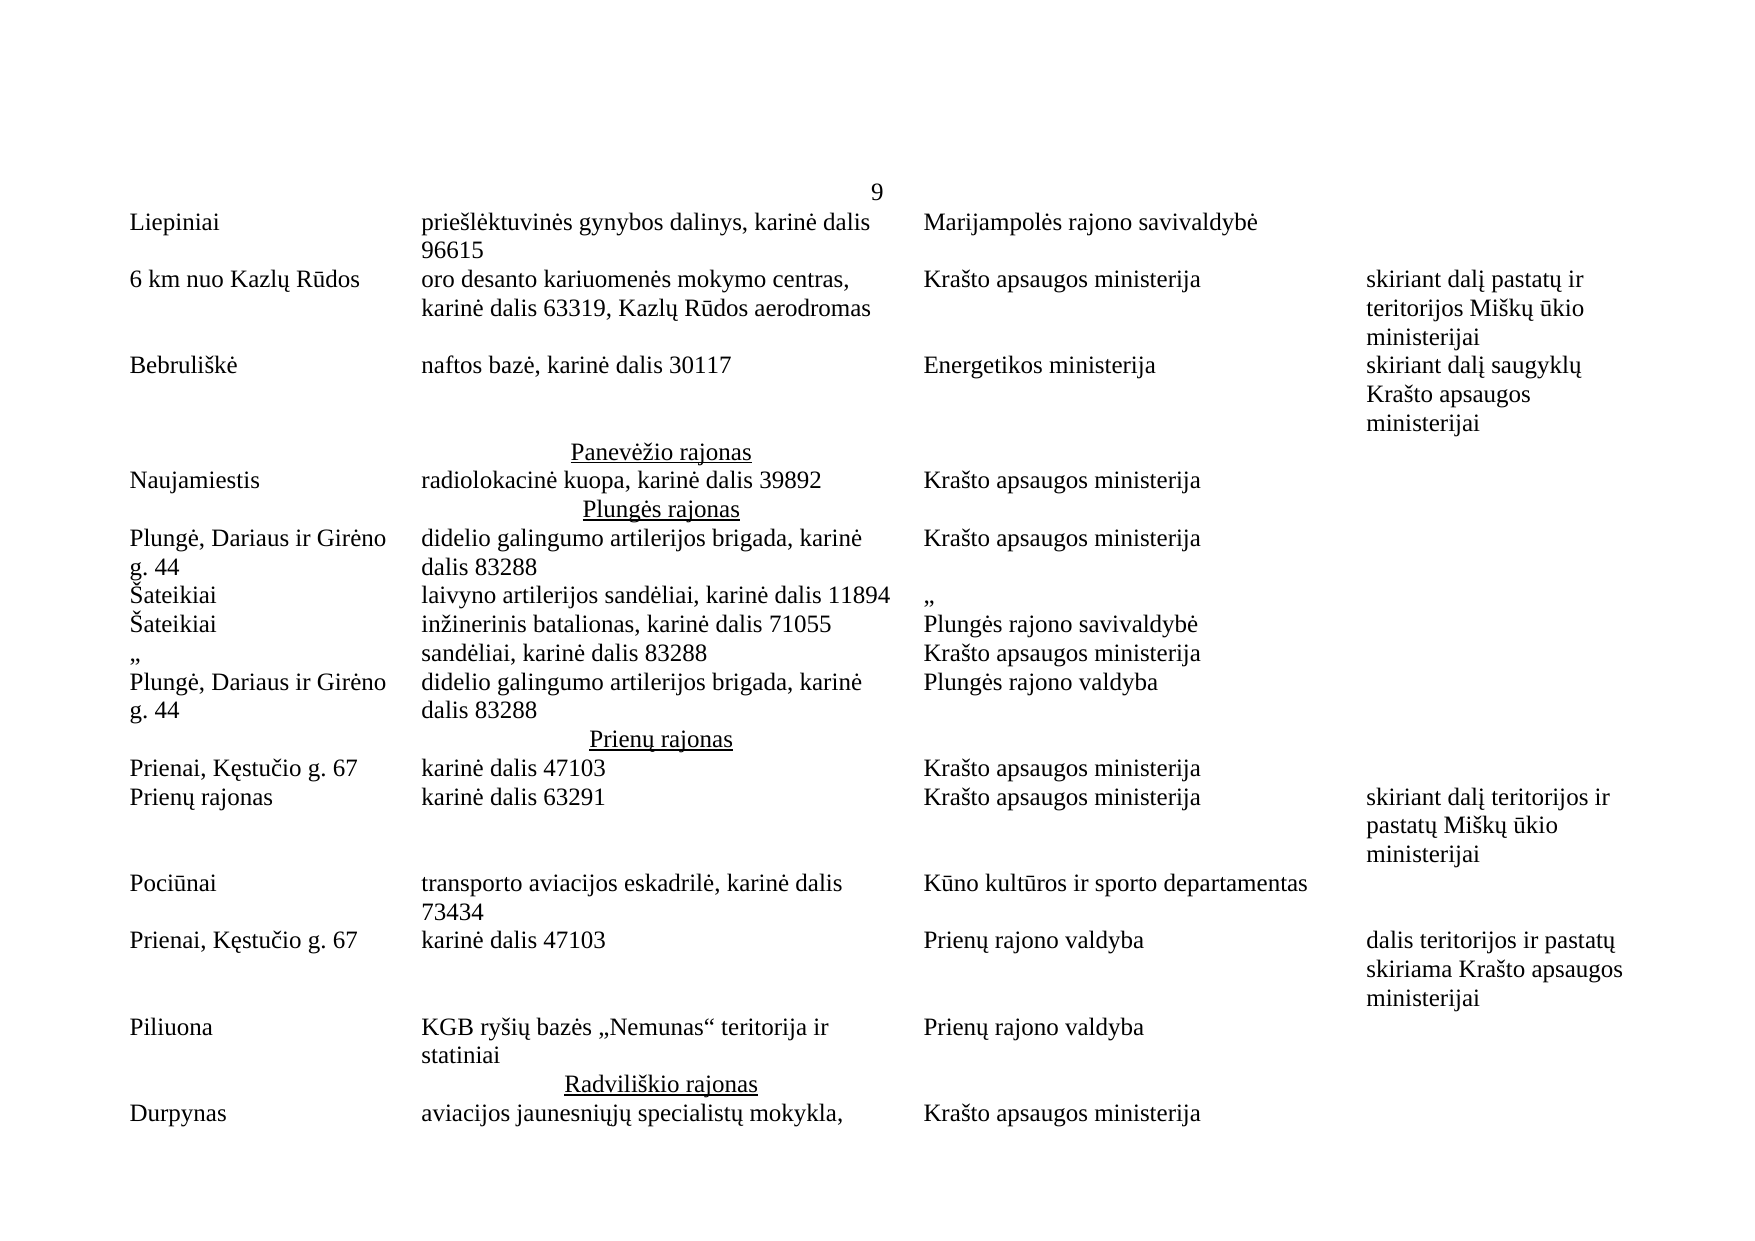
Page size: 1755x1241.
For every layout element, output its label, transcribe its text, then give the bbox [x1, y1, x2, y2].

table_cell Liepiniai [118, 207, 410, 264]
table_cell inžinerinis batalionas, karinė dalis 71055 [410, 609, 912, 638]
table_cell KGB ryšių bazės „Nemunas“ teritorija ir statiniai [410, 1012, 912, 1069]
table_cell [1355, 1012, 1650, 1069]
table_cell Piliuona [118, 1012, 410, 1069]
table_cell [1355, 1098, 1650, 1127]
table_cell karinė dalis 47103 [410, 753, 912, 782]
table_cell Pociūnai [118, 868, 410, 925]
table_cell Kūno kultūros ir sporto departamentas [912, 868, 1355, 925]
table_cell Marijampolės rajono savivaldybė [912, 207, 1355, 264]
table_cell Plungė, Dariaus ir Girėno g. 44 [118, 667, 410, 724]
table_cell aviacijos jaunesniųjų specialistų mokykla, [410, 1098, 912, 1127]
table_cell Šateikiai [118, 609, 410, 638]
table_cell Prienų rajono valdyba [912, 1012, 1355, 1069]
table_cell [1355, 609, 1650, 638]
table_cell skiriant dalį saugyklų Krašto apsaugos ministerijai [1355, 350, 1650, 437]
table_cell Plungė, Dariaus ir Girėno g. 44 [118, 523, 410, 580]
table_cell [1355, 638, 1650, 667]
table_cell Plungės rajono savivaldybė [912, 609, 1355, 638]
table_cell Plungės rajono valdyba [912, 667, 1355, 724]
table_cell [118, 1069, 410, 1098]
table_cell Prienai, Kęstučio g. 67 [118, 753, 410, 782]
table_cell Prienų rajonas [410, 724, 912, 753]
table_cell „ [912, 580, 1355, 609]
table_cell [1355, 580, 1650, 609]
table_cell Krašto apsaugos ministerija [912, 523, 1355, 580]
table_cell Krašto apsaugos ministerija [912, 264, 1355, 350]
table_cell Krašto apsaugos ministerija [912, 782, 1355, 868]
table_cell [1355, 523, 1650, 580]
table_cell [118, 724, 410, 753]
table_cell [1355, 494, 1650, 523]
table_cell Panevėžio rajonas [410, 437, 912, 465]
table_cell transporto aviacijos eskadrilė, karinė dalis 73434 [410, 868, 912, 925]
table_cell [1355, 753, 1650, 782]
table_cell sandėliai, karinė dalis 83288 [410, 638, 912, 667]
table_cell Durpynas [118, 1098, 410, 1127]
table_cell skiriant dalį pastatų ir teritorijos Miškų ūkio ministerijai [1355, 264, 1650, 350]
table_cell [1355, 437, 1650, 465]
table_cell [1355, 667, 1650, 724]
table_cell Plungės rajonas [410, 494, 912, 523]
table_cell Krašto apsaugos ministerija [912, 753, 1355, 782]
table_cell Prienai, Kęstučio g. 67 [118, 925, 410, 1012]
table_cell oro desanto kariuomenės mokymo centras, karinė dalis 63319, Kazlų Rūdos aerodromas [410, 264, 912, 350]
table_cell dalis teritorijos ir pastatų skiriama Krašto apsaugos ministerijai [1355, 925, 1650, 1012]
table_cell Naujamiestis [118, 465, 410, 494]
table_cell [118, 494, 410, 523]
table_cell 6 km nuo Kazlų Rūdos [118, 264, 410, 350]
table_cell [1355, 207, 1650, 264]
table_cell [1355, 868, 1650, 925]
table_cell [1355, 1069, 1650, 1098]
table_cell Prienų rajono valdyba [912, 925, 1355, 1012]
table_cell Bebruliškė [118, 350, 410, 437]
table_cell naftos bazė, karinė dalis 30117 [410, 350, 912, 437]
table_cell karinė dalis 63291 [410, 782, 912, 868]
table_cell „ [118, 638, 410, 667]
table_cell Krašto apsaugos ministerija [912, 1098, 1355, 1127]
table_cell [1355, 724, 1650, 753]
table_cell radiolokacinė kuopa, karinė dalis 39892 [410, 465, 912, 494]
table_cell Energetikos ministerija [912, 350, 1355, 437]
table_cell [1355, 465, 1650, 494]
table_cell Krašto apsaugos ministerija [912, 465, 1355, 494]
table_cell didelio galingumo artilerijos brigada, karinė dalis 83288 [410, 523, 912, 580]
table_cell Radviliškio rajonas [410, 1069, 912, 1098]
table_cell laivyno artilerijos sandėliai, karinė dalis 11894 [410, 580, 912, 609]
table_cell [912, 724, 1355, 753]
table_cell didelio galingumo artilerijos brigada, karinė dalis 83288 [410, 667, 912, 724]
table_cell Prienų rajonas [118, 782, 410, 868]
table_cell karinė dalis 47103 [410, 925, 912, 1012]
table_cell skiriant dalį teritorijos ir pastatų Miškų ūkio ministerijai [1355, 782, 1650, 868]
table_cell [912, 437, 1355, 465]
table_cell [912, 1069, 1355, 1098]
table_cell Šateikiai [118, 580, 410, 609]
table_cell priešlėktuvinės gynybos dalinys, karinė dalis 96615 [410, 207, 912, 264]
table_cell [118, 437, 410, 465]
table_cell Krašto apsaugos ministerija [912, 638, 1355, 667]
table_cell [912, 494, 1355, 523]
